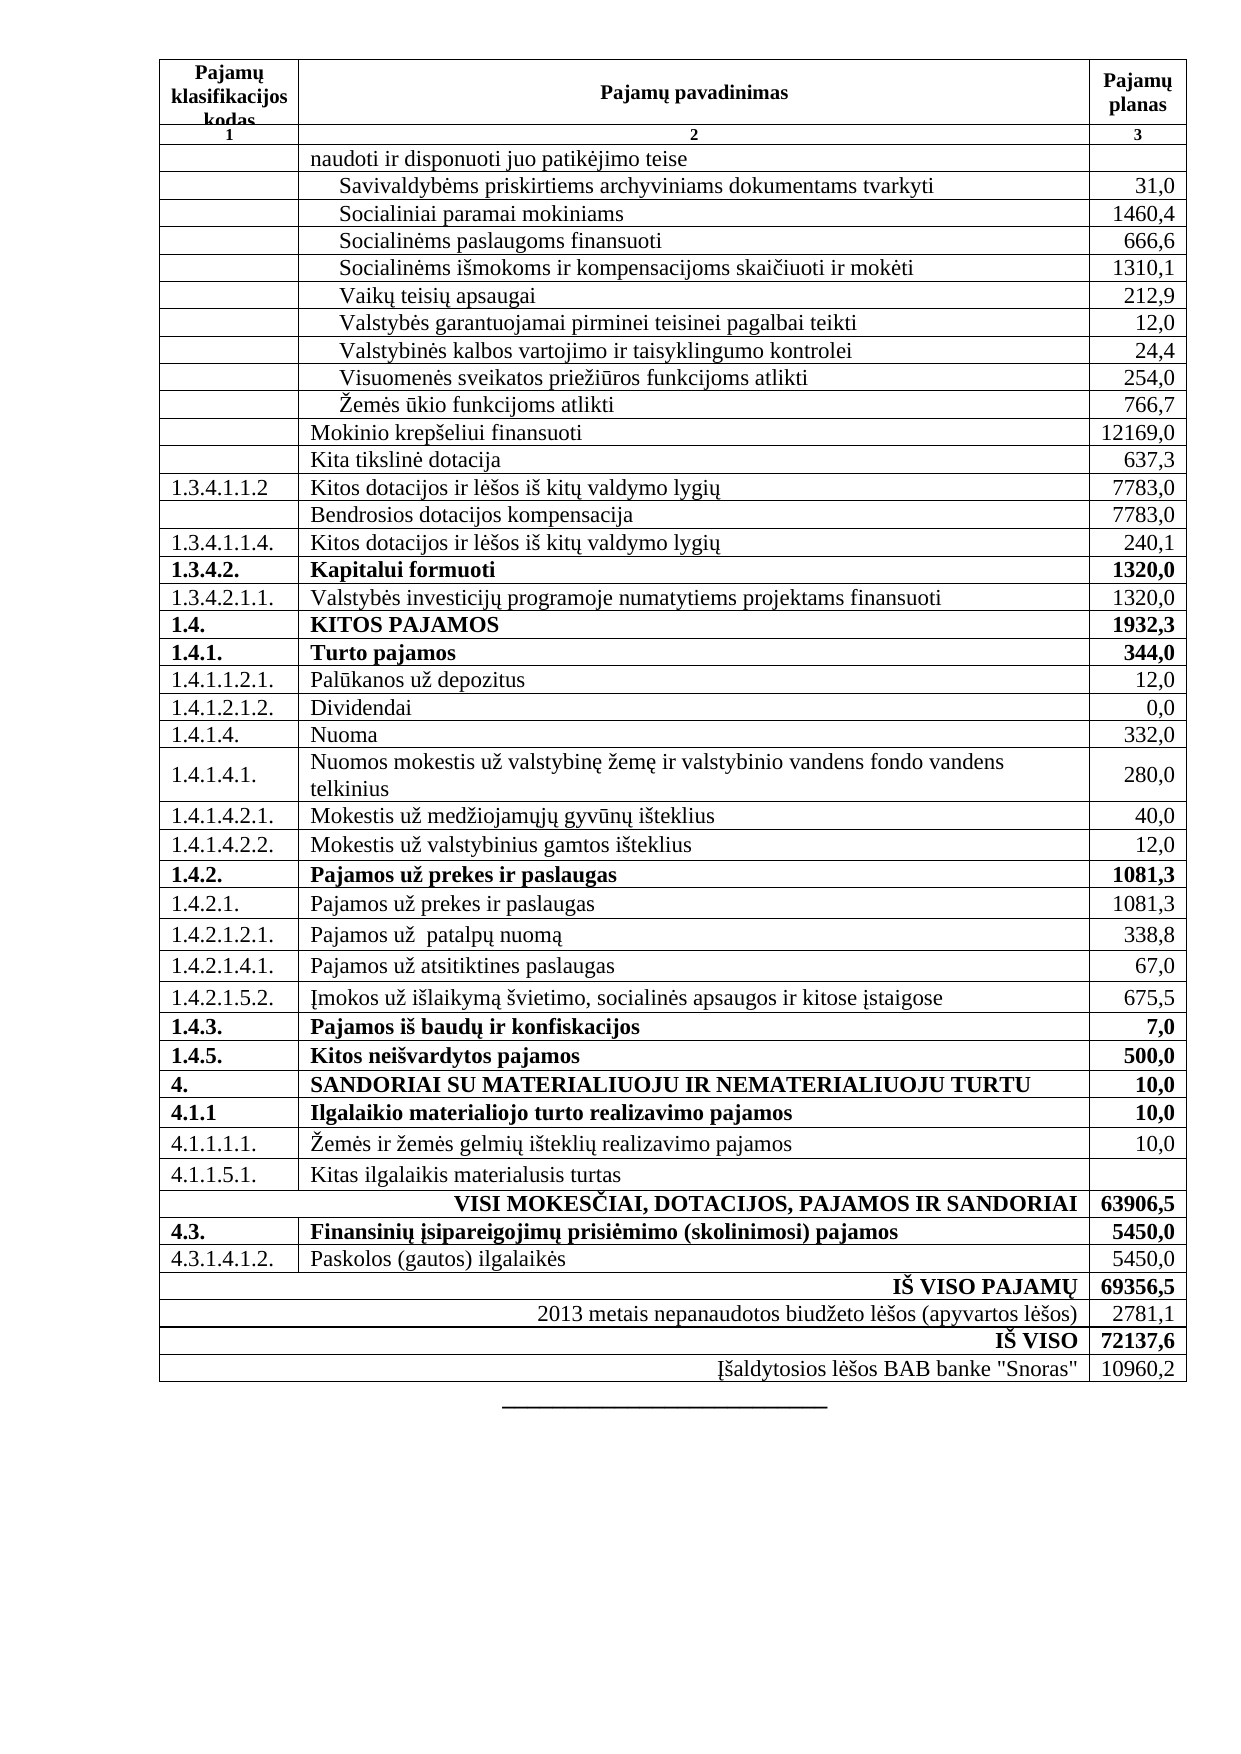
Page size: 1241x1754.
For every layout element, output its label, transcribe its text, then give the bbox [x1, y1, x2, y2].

table_cell Pajamos už patalpų nuomą [299, 919, 1089, 949]
table_cell 254,0 [1090, 364, 1186, 390]
table_cell 1.3.4.2.1.1. [160, 584, 298, 610]
table_cell Valstybės garantuojamai pirminei teisinei pagalbai teikti [299, 309, 1089, 336]
table_cell 1.3.4.1.1.2 [160, 474, 298, 500]
table_cell [160, 255, 298, 281]
table_cell [160, 309, 298, 336]
table_cell [1090, 145, 1186, 171]
table_cell 63906,5 [1090, 1191, 1186, 1217]
table_cell IŠ VISO [160, 1328, 1089, 1354]
table_header Pajamų planas [1090, 60, 1186, 124]
table_cell 10,0 [1090, 1098, 1186, 1127]
table_cell Valstybinės kalbos vartojimo ir taisyklingumo kontrolei [299, 337, 1089, 363]
table_cell 766,7 [1090, 391, 1186, 418]
table_cell Pajamos už prekes ir paslaugas [299, 861, 1089, 887]
table_cell VISI MOKESČIAI, DOTACIJOS, PAJAMOS IR SANDORIAI [160, 1191, 1089, 1217]
table_cell Mokestis už valstybinius gamtos išteklius [299, 830, 1089, 860]
table_cell Kitos neišvardytos pajamos [299, 1041, 1089, 1070]
table_cell [160, 172, 298, 199]
table_cell [160, 200, 298, 226]
table_cell 4.3.1.4.1.2. [160, 1245, 298, 1272]
table_cell 12,0 [1090, 666, 1186, 692]
table_cell IŠ VISO PAJAMŲ [160, 1273, 1089, 1299]
table_cell [160, 419, 298, 445]
table_cell 1081,3 [1090, 888, 1186, 918]
table_cell Visuomenės sveikatos priežiūros funkcijoms atlikti [299, 364, 1089, 390]
table_cell 2781,1 [1090, 1300, 1186, 1326]
table_cell Palūkanos už depozitus [299, 666, 1089, 692]
table_cell [160, 282, 298, 308]
table_cell 1320,0 [1090, 584, 1186, 610]
table_cell Įmokos už išlaikymą švietimo, socialinės apsaugos ir kitose įstaigose [299, 982, 1089, 1012]
table_cell 212,9 [1090, 282, 1186, 308]
table_cell 1.4.2.1. [160, 888, 298, 918]
table_cell 338,8 [1090, 919, 1186, 949]
table_cell 3 [1090, 125, 1186, 144]
table_cell Mokestis už medžiojamųjų gyvūnų išteklius [299, 802, 1089, 828]
table_cell 1.4.3. [160, 1013, 298, 1040]
table_cell naudoti ir disponuoti juo patikėjimo teise [299, 145, 1089, 171]
table_cell 72137,6 [1090, 1328, 1186, 1354]
table_cell [160, 391, 298, 418]
table_cell 2 [299, 125, 1089, 144]
table_cell 1.4.1.4.1. [160, 748, 298, 801]
table_cell Savivaldybėms priskirtiems archyviniams dokumentams tvarkyti [299, 172, 1089, 199]
table_cell 4. [160, 1071, 298, 1097]
table_cell [1090, 1159, 1186, 1189]
table_cell 666,6 [1090, 227, 1186, 253]
table_cell Finansinių įsipareigojimų prisiėmimo (skolinimosi) pajamos [299, 1218, 1089, 1244]
table_cell 2013 metais nepanaudotos biudžeto lėšos (apyvartos lėšos) [160, 1300, 1089, 1326]
table_cell 1.4.2. [160, 861, 298, 887]
table_cell 344,0 [1090, 639, 1186, 665]
table_cell 1.4.2.1.4.1. [160, 951, 298, 981]
table_cell Žemės ir žemės gelmių išteklių realizavimo pajamos [299, 1128, 1089, 1158]
table_cell Kitas ilgalaikis materialusis turtas [299, 1159, 1089, 1189]
table_cell 10,0 [1090, 1071, 1186, 1097]
table_cell 12169,0 [1090, 419, 1186, 445]
table_cell 12,0 [1090, 309, 1186, 336]
table_cell Valstybės investicijų programoje numatytiems projektams finansuoti [299, 584, 1089, 610]
table_cell 637,3 [1090, 446, 1186, 473]
table_cell 1.4.5. [160, 1041, 298, 1070]
table_cell 280,0 [1090, 748, 1186, 801]
table_cell 4.3. [160, 1218, 298, 1244]
table_cell Žemės ūkio funkcijoms atlikti [299, 391, 1089, 418]
table_cell 1.3.4.2. [160, 557, 298, 583]
text __________________________ [148, 1382, 1181, 1411]
table_cell [160, 337, 298, 363]
table_cell [160, 145, 298, 171]
table_cell 4.1.1 [160, 1098, 298, 1127]
table_cell 67,0 [1090, 951, 1186, 981]
table_cell 4.1.1.5.1. [160, 1159, 298, 1189]
table_cell Dividendai [299, 694, 1089, 720]
table_cell 1932,3 [1090, 611, 1186, 638]
table_cell 1310,1 [1090, 255, 1186, 281]
table_cell [160, 501, 298, 527]
table_cell 500,0 [1090, 1041, 1186, 1070]
table_cell 0,0 [1090, 694, 1186, 720]
table_cell Socialiniai paramai mokiniams [299, 200, 1089, 226]
table_cell 1081,3 [1090, 861, 1186, 887]
table_cell Vaikų teisių apsaugai [299, 282, 1089, 308]
table_cell 1.3.4.1.1.4. [160, 529, 298, 556]
table_cell Įšaldytosios lėšos BAB banke "Snoras" [160, 1355, 1089, 1381]
table_cell Kitos dotacijos ir lėšos iš kitų valdymo lygių [299, 529, 1089, 556]
table_cell [160, 227, 298, 253]
table_cell 1460,4 [1090, 200, 1186, 226]
table_cell 675,5 [1090, 982, 1186, 1012]
table_header Pajamų pavadinimas [299, 60, 1089, 124]
table_cell 1.4.2.1.5.2. [160, 982, 298, 1012]
table_cell 12,0 [1090, 830, 1186, 860]
table_cell 1.4.1.1.2.1. [160, 666, 298, 692]
table_cell Pajamos už prekes ir paslaugas [299, 888, 1089, 918]
table_cell 69356,5 [1090, 1273, 1186, 1299]
table_cell Bendrosios dotacijos kompensacija [299, 501, 1089, 527]
table_cell Paskolos (gautos) ilgalaikės [299, 1245, 1089, 1272]
table_cell 7,0 [1090, 1013, 1186, 1040]
table_cell Socialinėms išmokoms ir kompensacijoms skaičiuoti ir mokėti [299, 255, 1089, 281]
table_header Pajamų klasifikacijos kodas [160, 60, 298, 124]
table_cell 5450,0 [1090, 1218, 1186, 1244]
table_cell 31,0 [1090, 172, 1186, 199]
table_cell 1.4.1. [160, 639, 298, 665]
table_cell 240,1 [1090, 529, 1186, 556]
table_cell Kita tikslinė dotacija [299, 446, 1089, 473]
table_cell 1.4. [160, 611, 298, 638]
table_cell 1.4.1.4.2.2. [160, 830, 298, 860]
table_cell 24,4 [1090, 337, 1186, 363]
table_cell Ilgalaikio materialiojo turto realizavimo pajamos [299, 1098, 1089, 1127]
table_cell 1320,0 [1090, 557, 1186, 583]
table_cell Socialinėms paslaugoms finansuoti [299, 227, 1089, 253]
table_cell Kapitalui formuoti [299, 557, 1089, 583]
table_cell [160, 364, 298, 390]
table_cell 1.4.2.1.2.1. [160, 919, 298, 949]
table_cell Nuoma [299, 721, 1089, 747]
table_cell 1.4.1.4. [160, 721, 298, 747]
table_cell 7783,0 [1090, 501, 1186, 527]
table_cell 40,0 [1090, 802, 1186, 828]
table_cell [160, 446, 298, 473]
table_cell 4.1.1.1.1. [160, 1128, 298, 1158]
table_cell 10,0 [1090, 1128, 1186, 1158]
table_cell KITOS PAJAMOS [299, 611, 1089, 638]
table_cell Kitos dotacijos ir lėšos iš kitų valdymo lygių [299, 474, 1089, 500]
table_cell 5450,0 [1090, 1245, 1186, 1272]
table_cell 1.4.1.2.1.2. [160, 694, 298, 720]
table_cell SANDORIAI SU MATERIALIUOJU IR NEMATERIALIUOJU TURTU [299, 1071, 1089, 1097]
table_cell Pajamos už atsitiktines paslaugas [299, 951, 1089, 981]
table_cell Nuomos mokestis už valstybinę žemę ir valstybinio vandens fondo vandens telkinius [299, 748, 1089, 801]
table_cell 1.4.1.4.2.1. [160, 802, 298, 828]
table_cell Mokinio krepšeliui finansuoti [299, 419, 1089, 445]
table_cell Pajamos iš baudų ir konfiskacijos [299, 1013, 1089, 1040]
table_cell 10960,2 [1090, 1355, 1186, 1381]
table_cell 332,0 [1090, 721, 1186, 747]
table_cell Turto pajamos [299, 639, 1089, 665]
table_cell 7783,0 [1090, 474, 1186, 500]
table_cell 1 [160, 125, 298, 144]
